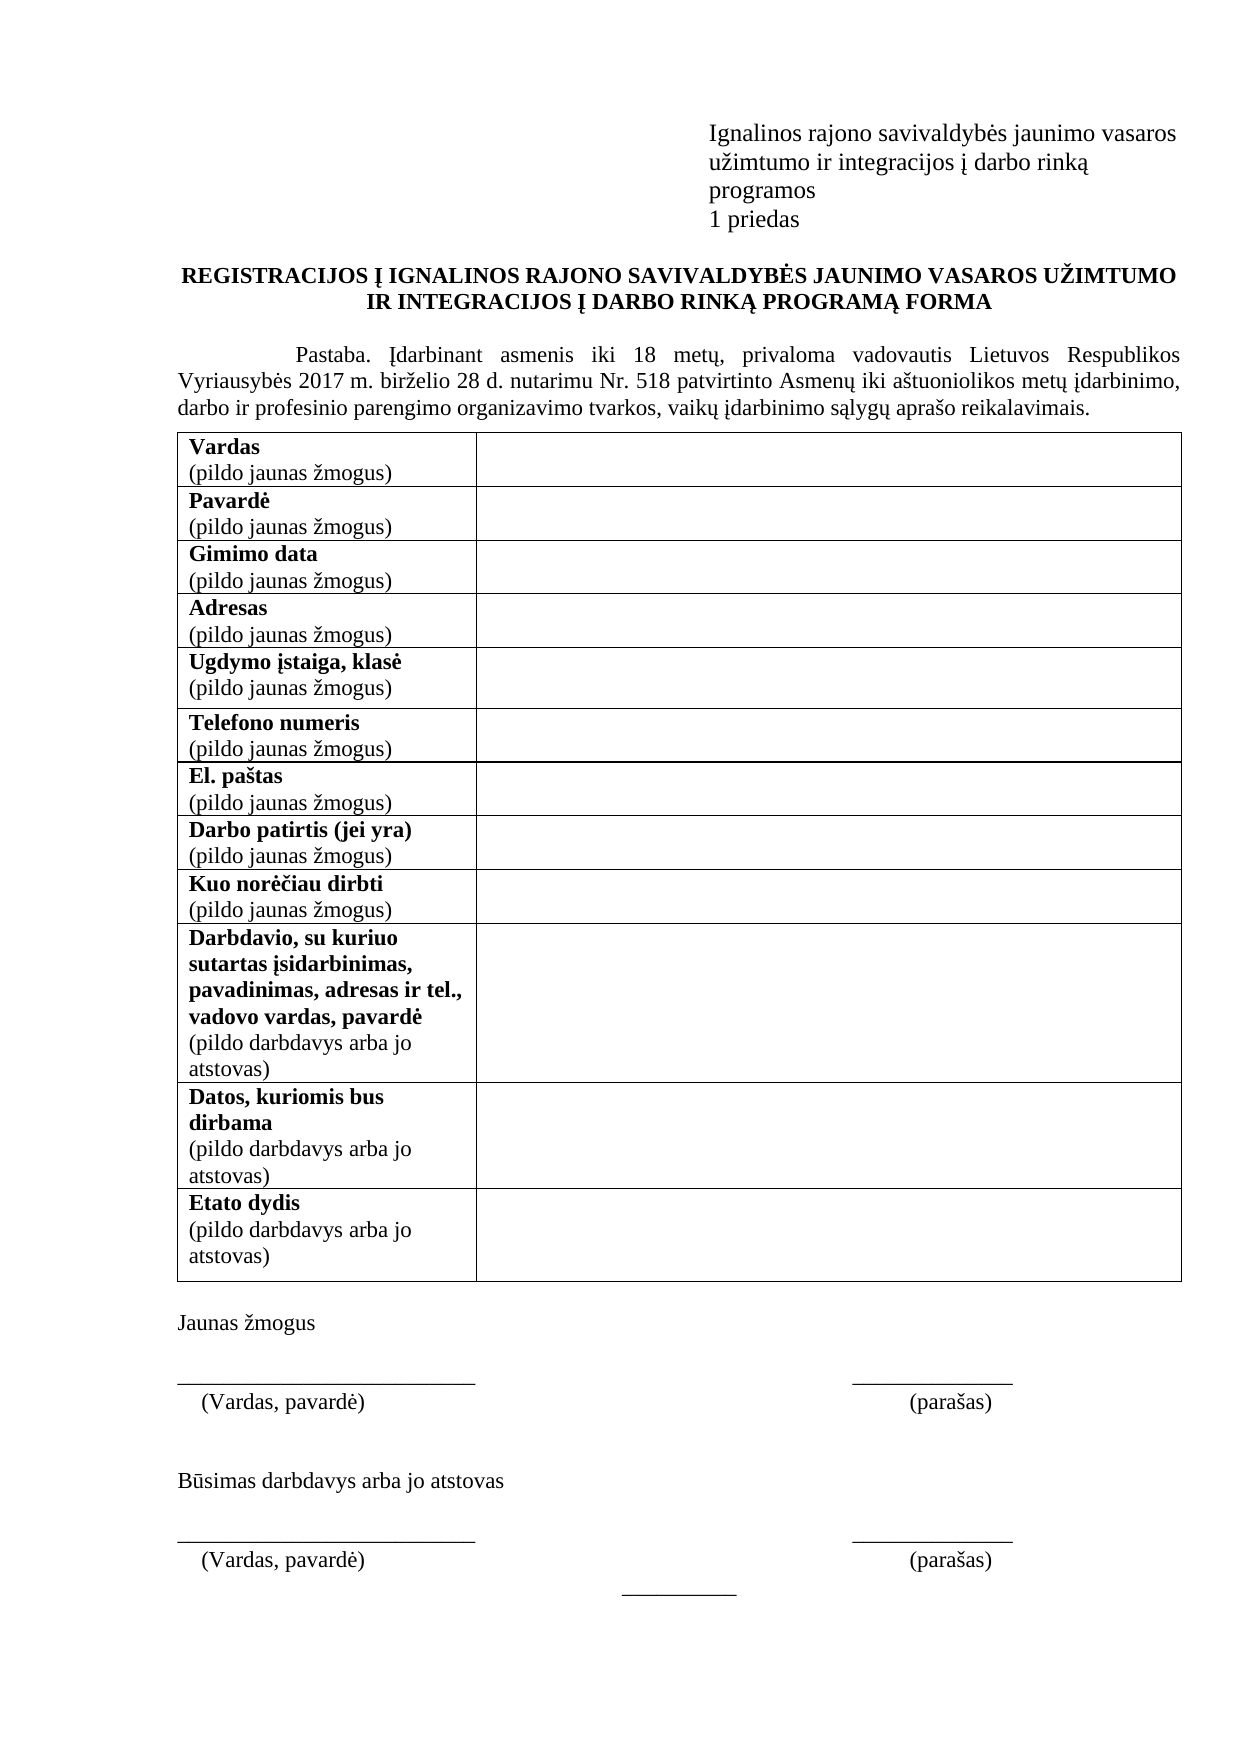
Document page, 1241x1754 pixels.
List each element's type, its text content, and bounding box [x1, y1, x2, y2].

text programos [709, 176, 1181, 204]
text 1 priedas [709, 204, 1181, 233]
text __________ [177, 1572, 1181, 1598]
table_cell [477, 1083, 1181, 1188]
table_cell Darbo patirtis (jei yra) (pildo jaunas žmogus) [178, 816, 476, 869]
table_cell Adresas (pildo jaunas žmogus) [178, 594, 476, 647]
table_cell El. paštas (pildo jaunas žmogus) [178, 763, 476, 815]
table_cell Kuo norėčiau dirbti (pildo jaunas žmogus) [178, 870, 476, 923]
table_cell [477, 541, 1181, 593]
table_cell [477, 648, 1181, 708]
table_cell [477, 1189, 1181, 1281]
table_cell [477, 594, 1181, 647]
text Jaunas žmogus [177, 1309, 1181, 1335]
text __________________________ ______________ [177, 1361, 1181, 1388]
table_cell Gimimo data (pildo jaunas žmogus) [178, 541, 476, 593]
table_cell Datos, kuriomis bus dirbama (pildo darbdavys arba jo atstovas) [178, 1083, 476, 1188]
table_cell [477, 487, 1181, 539]
text (Vardas, pavardė) (parašas) [177, 1388, 1181, 1414]
table_cell Etato dydis (pildo darbdavys arba jo atstovas) [178, 1189, 476, 1281]
table_cell [477, 816, 1181, 869]
table_cell Pavardė (pildo jaunas žmogus) [178, 487, 476, 539]
text (Vardas, pavardė) (parašas) [177, 1546, 1181, 1572]
text Ignalinos rajono savivaldybės jaunimo vasaros [709, 118, 1181, 147]
text užimtumo ir integracijos į darbo rinką [709, 147, 1181, 176]
text REGISTRACIJOS Į IGNALINOS RAJONO SAVIVALDYBĖS JAUNIMO VASAROS UŽIMTUMO IR INTEGRACIJOS Į DARBO RINKĄ PROGRAMĄ FORMA [177, 262, 1181, 314]
table_cell [477, 709, 1181, 761]
text Pastaba. Įdarbinant asmenis iki 18 metų, privaloma vadovautis Lietuvos Respublikos Vyriausybės 2017 m. birželio 28 d. nutarimu Nr. 518 patvirtinto Asmenų iki aštuoniolikos metų įdarbinimo, darbo ir profesinio parengimo organizavimo tvarkos, vaikų įdarbinimo sąlygų aprašo reikalavimais. [177, 341, 1181, 420]
text __________________________ ______________ [177, 1519, 1181, 1546]
table_cell [477, 870, 1181, 923]
table_cell Ugdymo įstaiga, klasė (pildo jaunas žmogus) [178, 648, 476, 708]
table_header Vardas (pildo jaunas žmogus) [178, 433, 476, 486]
table_cell [477, 763, 1181, 815]
table_cell [477, 924, 1181, 1082]
table_cell Telefono numeris (pildo jaunas žmogus) [178, 709, 476, 761]
text Būsimas darbdavys arba jo atstovas [177, 1467, 1181, 1493]
table_cell Darbdavio, su kuriuo sutartas įsidarbinimas, pavadinimas, adresas ir tel., vadovo vardas, pavardė (pildo darbdavys arba jo atstovas) [178, 924, 476, 1082]
table_header [477, 433, 1181, 486]
